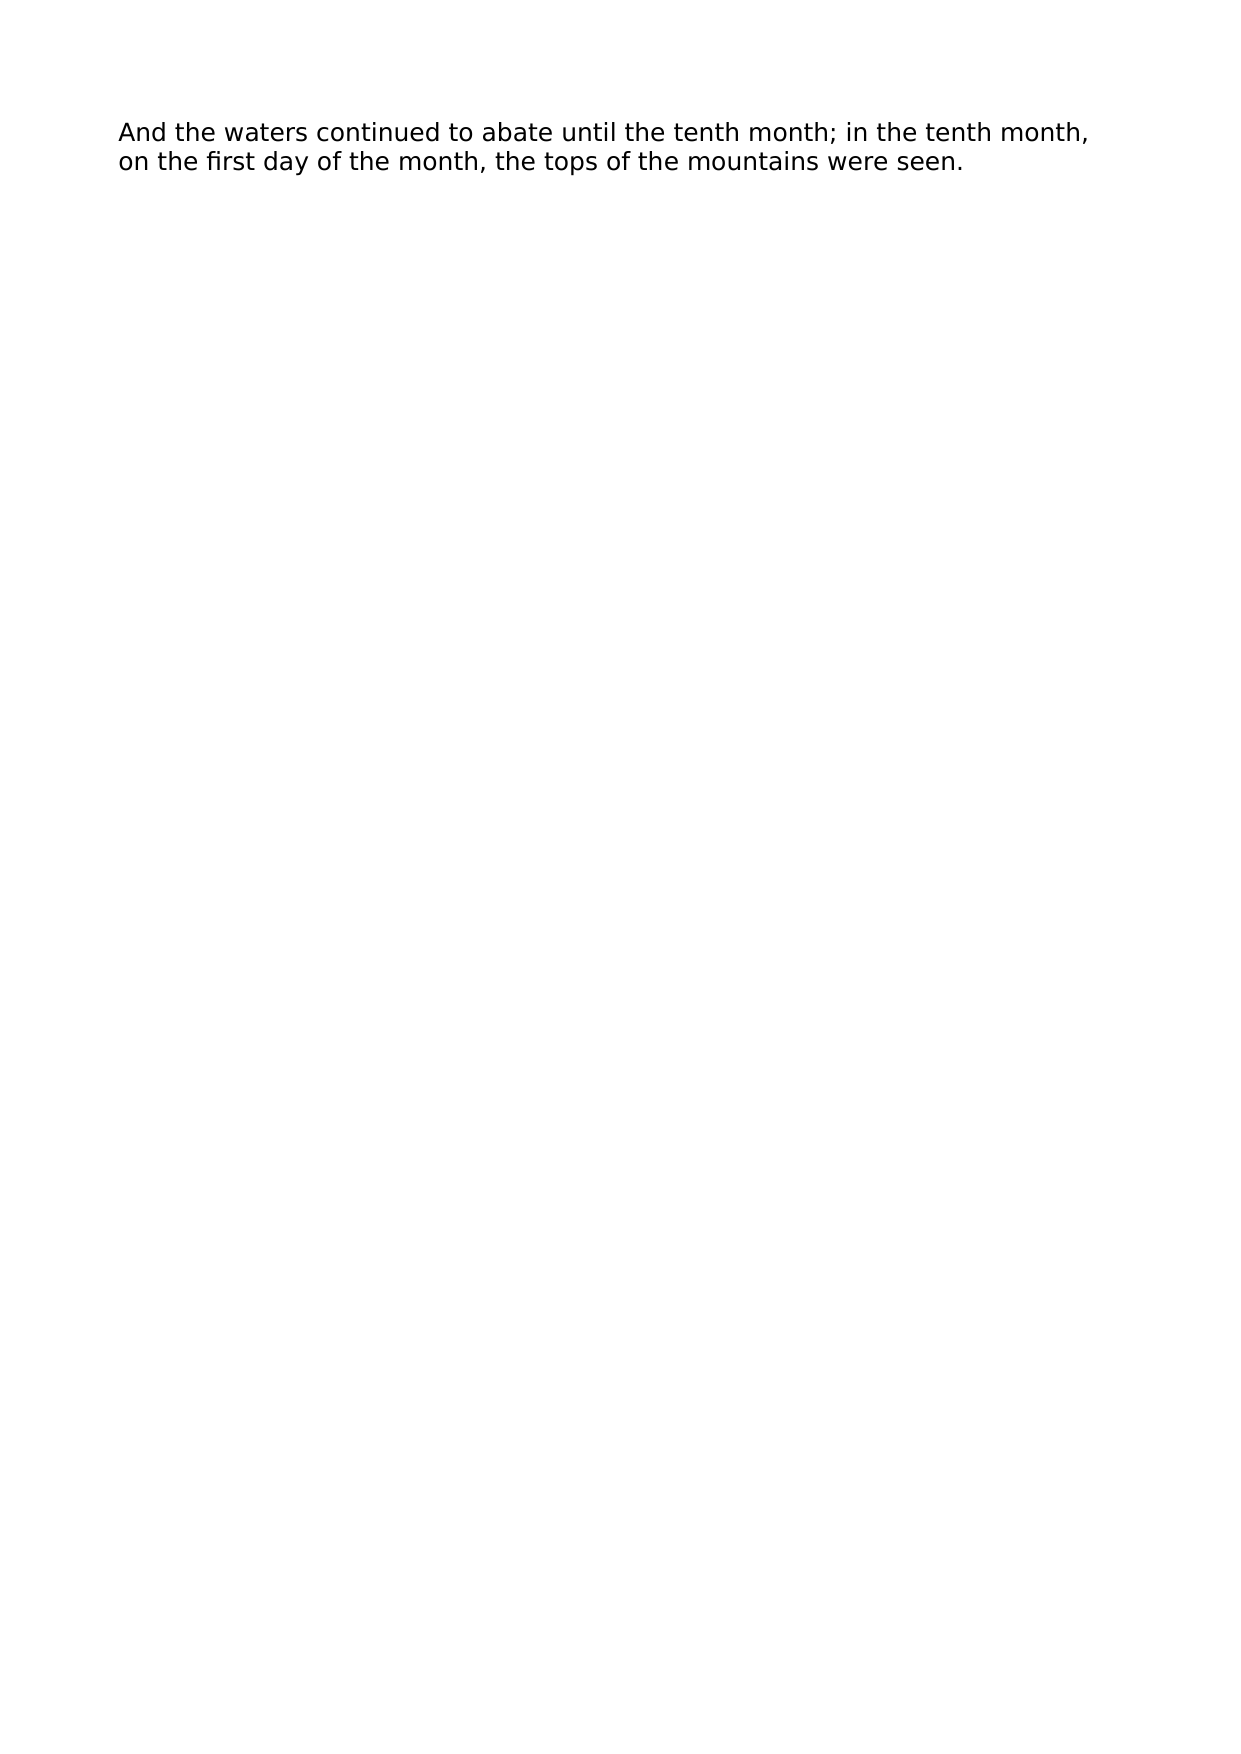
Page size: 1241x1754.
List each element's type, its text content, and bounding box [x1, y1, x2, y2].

text And the waters continued to abate until the tenth month; in the tenth month, on the first day of the month, the tops of the mountains were seen. [118, 118, 1122, 176]
